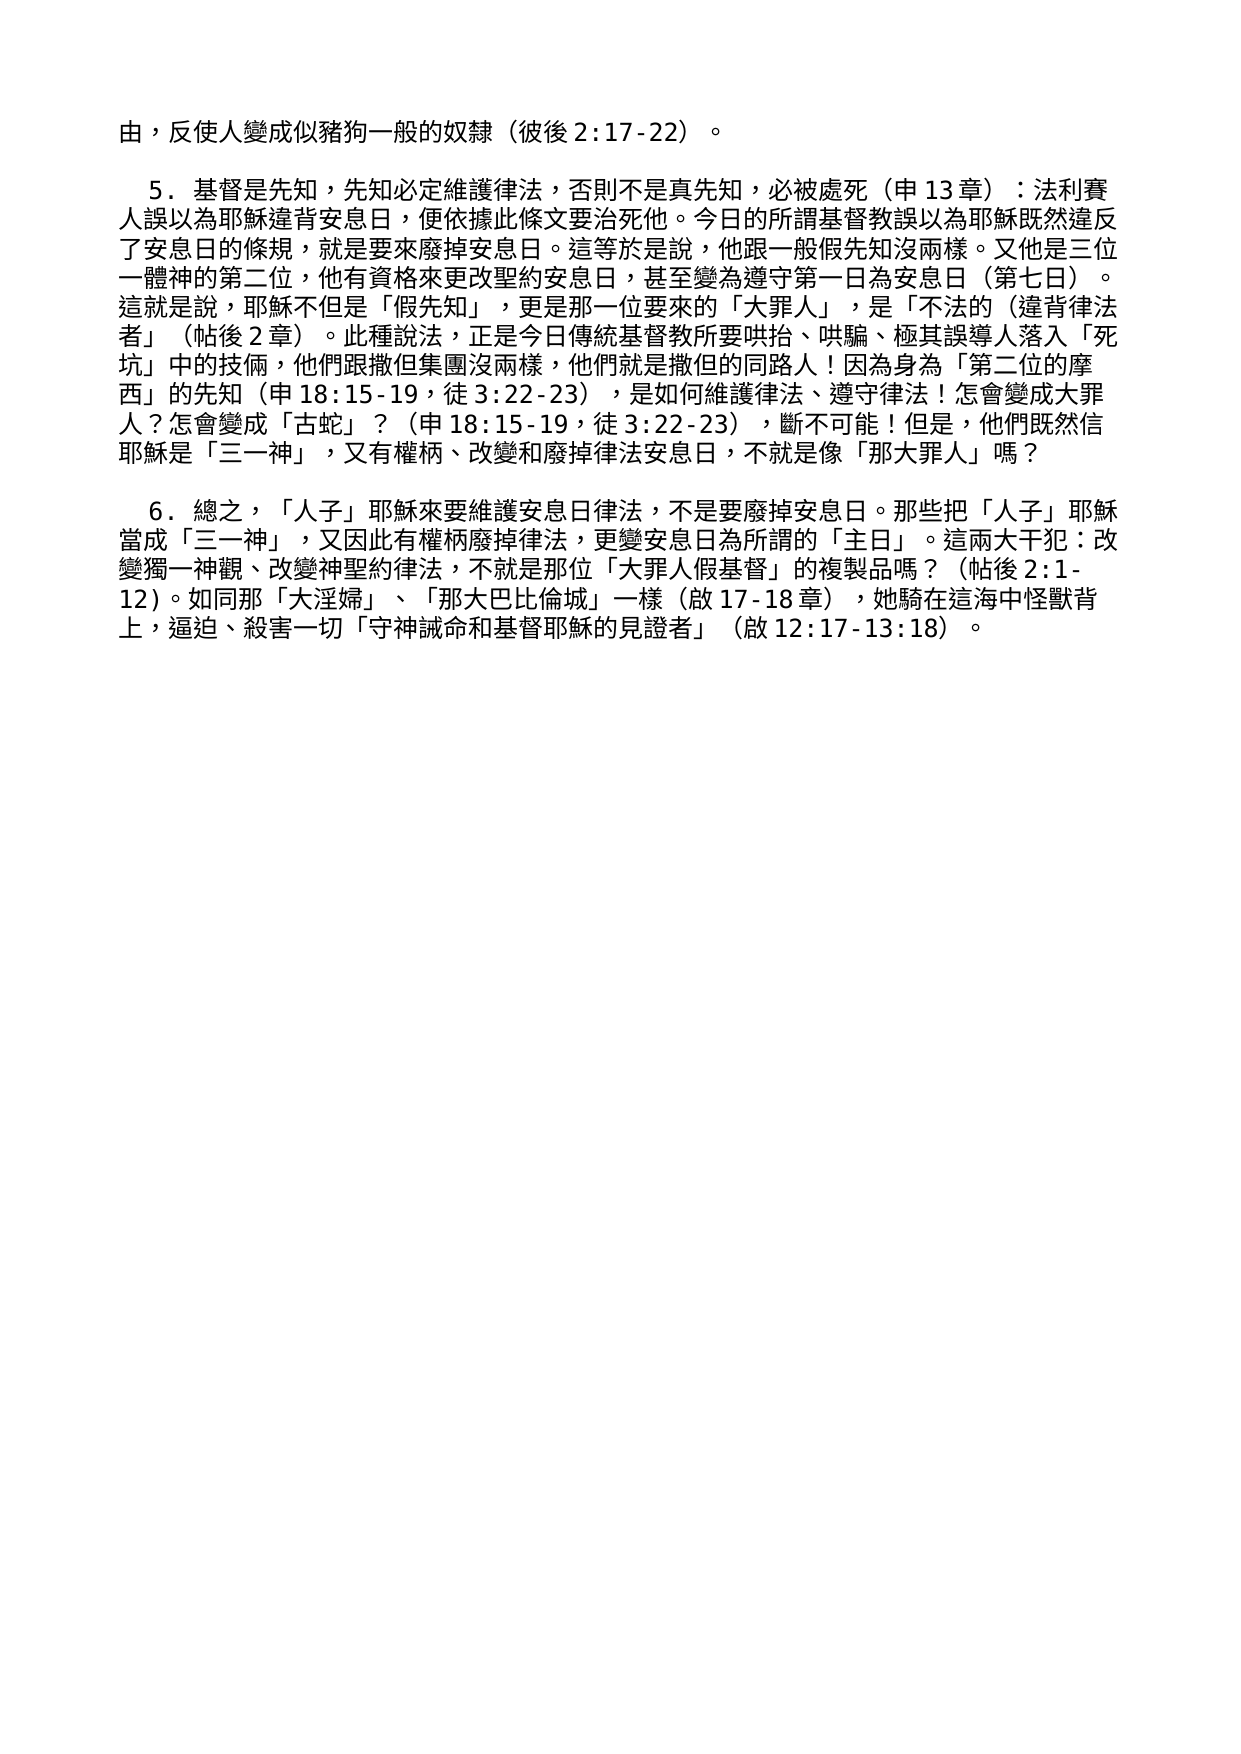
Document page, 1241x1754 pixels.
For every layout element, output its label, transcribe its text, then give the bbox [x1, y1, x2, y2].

text 由，反使人變成似豬狗一般的奴隸（彼後2:17-22）。 5. 基督是先知，先知必定維護律法，否則不是真先知，必被處死（申13章）：法利賽人誤以為耶穌違背安息日，便依據此條文要治死他。今日的所謂基督教誤以為耶穌既然違反了安息日的條規，就是要來廢掉安息日。這等於是說，他跟一般假先知沒兩樣。又他是三位一體神的第二位，他有資格來更改聖約安息日，甚至變為遵守第一日為安息日（第七日）。這就是說，耶穌不但是「假先知」，更是那一位要來的「大罪人」，是「不法的（違背律法者」（帖後2章）。此種說法，正是今日傳統基督教所要哄抬、哄騙、極其誤導人落入「死坑」中的技倆，他們跟撒但集團沒兩樣，他們就是撒但的同路人！因為身為「第二位的摩西」的先知（申18:15-19，徒3:22-23），是如何維護律法、遵守律法！怎會變成大罪人？怎會變成「古蛇」？（申18:15-19，徒3:22-23），斷不可能！但是，他們既然信耶穌是「三一神」，又有權柄、改變和廢掉律法安息日，不就是像「那大罪人」嗎？ 6. 總之，「人子」耶穌來要維護安息日律法，不是要廢掉安息日。那些把「人子」耶穌當成「三一神」，又因此有權柄廢掉律法，更變安息日為所謂的「主日」。這兩大干犯：改變獨一神觀、改變神聖約律法，不就是那位「大罪人假基督」的複製品嗎？（帖後2:1-12)。如同那「大淫婦」、「那大巴比倫城」一樣（啟17-18章），她騎在這海中怪獸背上，逼迫、殺害一切「守神誡命和基督耶穌的見證者」（啟12:17-13:18）。 [118, 118, 1122, 643]
